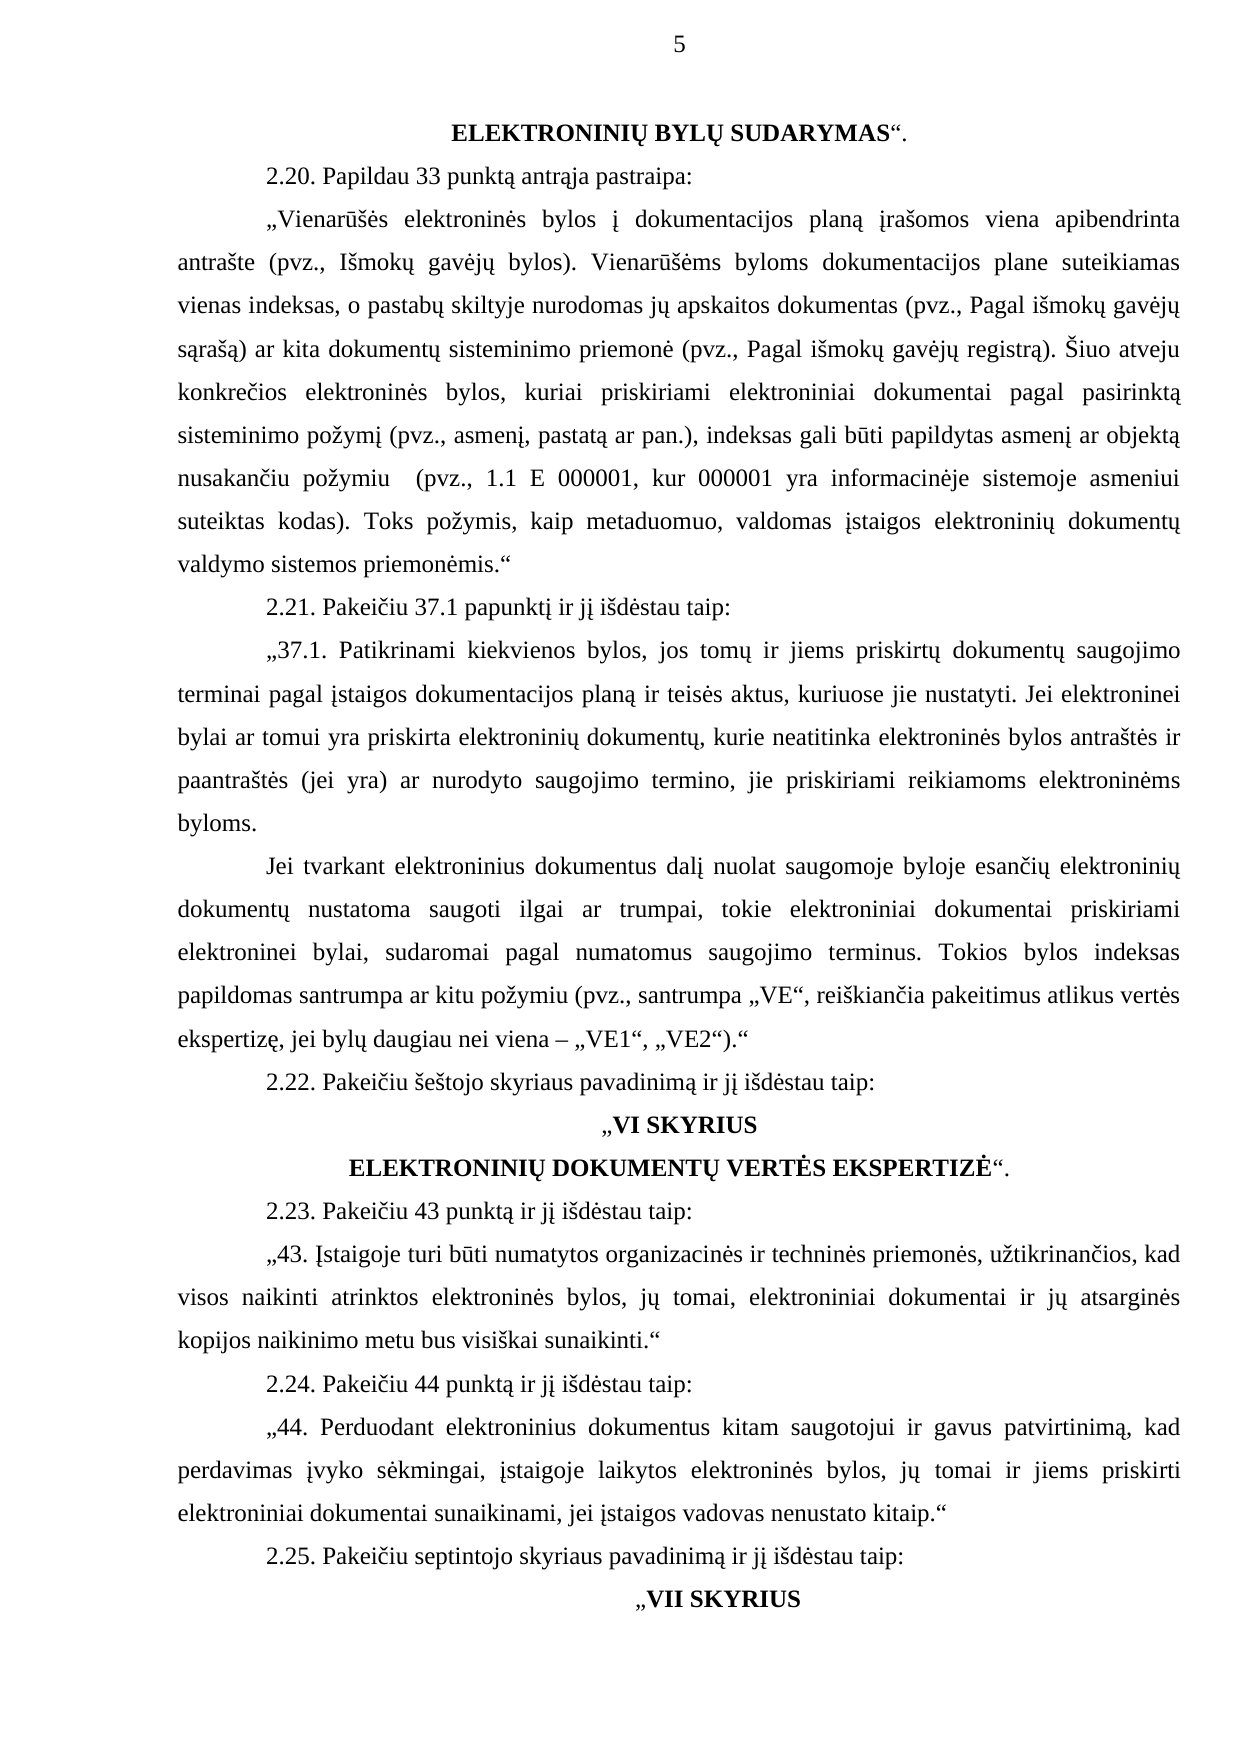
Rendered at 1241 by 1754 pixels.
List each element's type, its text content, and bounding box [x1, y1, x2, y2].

text „44. Perduodant elektroninius dokumentus kitam saugotojui ir gavus patvirtinimą, kad perdavimas įvyko sėkmingai, įstaigoje laikytos elektroninės bylos, jų tomai ir jiems priskirti elektroniniai dokumentai sunaikinami, jei įstaigos vadovas nenustato kitaip.“ [177, 1412, 1181, 1527]
text 2.23. Pakeičiu 43 punktą ir jį išdėstau taip: [177, 1196, 1181, 1225]
text 2.22. Pakeičiu šeštojo skyriaus pavadinimą ir jį išdėstau taip: [177, 1067, 1181, 1096]
text ELEKTRONINIŲ BYLŲ SUDARYMAS“. [177, 118, 1181, 147]
text „43. Įstaigoje turi būti numatytos organizacinės ir techninės priemonės, užtikrinančios, kad visos naikinti atrinktos elektroninės bylos, jų tomai, elektroniniai dokumentai ir jų atsarginės kopijos naikinimo metu bus visiškai sunaikinti.“ [177, 1239, 1181, 1354]
text 2.21. Pakeičiu 37.1 papunktį ir jį išdėstau taip: [177, 592, 1181, 621]
text „VI SKYRIUS [177, 1110, 1181, 1139]
text „37.1. Patikrinami kiekvienos bylos, jos tomų ir jiems priskirtų dokumentų saugojimo terminai pagal įstaigos dokumentacijos planą ir teisės aktus, kuriuose jie nustatyti. Jei elektroninei bylai ar tomui yra priskirta elektroninių dokumentų, kurie neatitinka elektroninės bylos antraštės ir paantraštės (jei yra) ar nurodyto saugojimo termino, jie priskiriami reikiamoms elektroninėms byloms. [177, 636, 1181, 837]
text „Vienarūšės elektroninės bylos į dokumentacijos planą įrašomos viena apibendrinta antrašte (pvz., Išmokų gavėjų bylos). Vienarūšėms byloms dokumentacijos plane suteikiamas vienas indeksas, o pastabų skiltyje nurodomas jų apskaitos dokumentas (pvz., Pagal išmokų gavėjų sąrašą) ar kita dokumentų sisteminimo priemonė (pvz., Pagal išmokų gavėjų registrą). Šiuo atveju konkrečios elektroninės bylos, kuriai priskiriami elektroniniai dokumentai pagal pasirinktą sisteminimo požymį (pvz., asmenį, pastatą ar pan.), indeksas gali būti papildytas asmenį ar objektą nusakančiu požymiu (pvz., 1.1 E 000001, kur 000001 yra informacinėje sistemoje asmeniui suteiktas kodas). Toks požymis, kaip metaduomuo, valdomas įstaigos elektroninių dokumentų valdymo sistemos priemonėmis.“ [177, 204, 1181, 578]
text „VII SKYRIUS [177, 1584, 1181, 1613]
text 2.24. Pakeičiu 44 punktą ir jį išdėstau taip: [177, 1369, 1181, 1397]
text 2.20. Papildau 33 punktą antrąja pastraipa: [177, 161, 1181, 190]
text ELEKTRONINIŲ DOKUMENTŲ VERTĖS EKSPERTIZĖ“. [177, 1153, 1181, 1182]
text 2.25. Pakeičiu septintojo skyriaus pavadinimą ir jį išdėstau taip: [177, 1541, 1181, 1570]
text Jei tvarkant elektroninius dokumentus dalį nuolat saugomoje byloje esančių elektroninių dokumentų nustatoma saugoti ilgai ar trumpai, tokie elektroniniai dokumentai priskiriami elektroninei bylai, sudaromai pagal numatomus saugojimo terminus. Tokios bylos indeksas papildomas santrumpa ar kitu požymiu (pvz., santrumpa „VE“, reiškiančia pakeitimus atlikus vertės ekspertizę, jei bylų daugiau nei viena – „VE1“, „VE2“).“ [177, 851, 1181, 1052]
